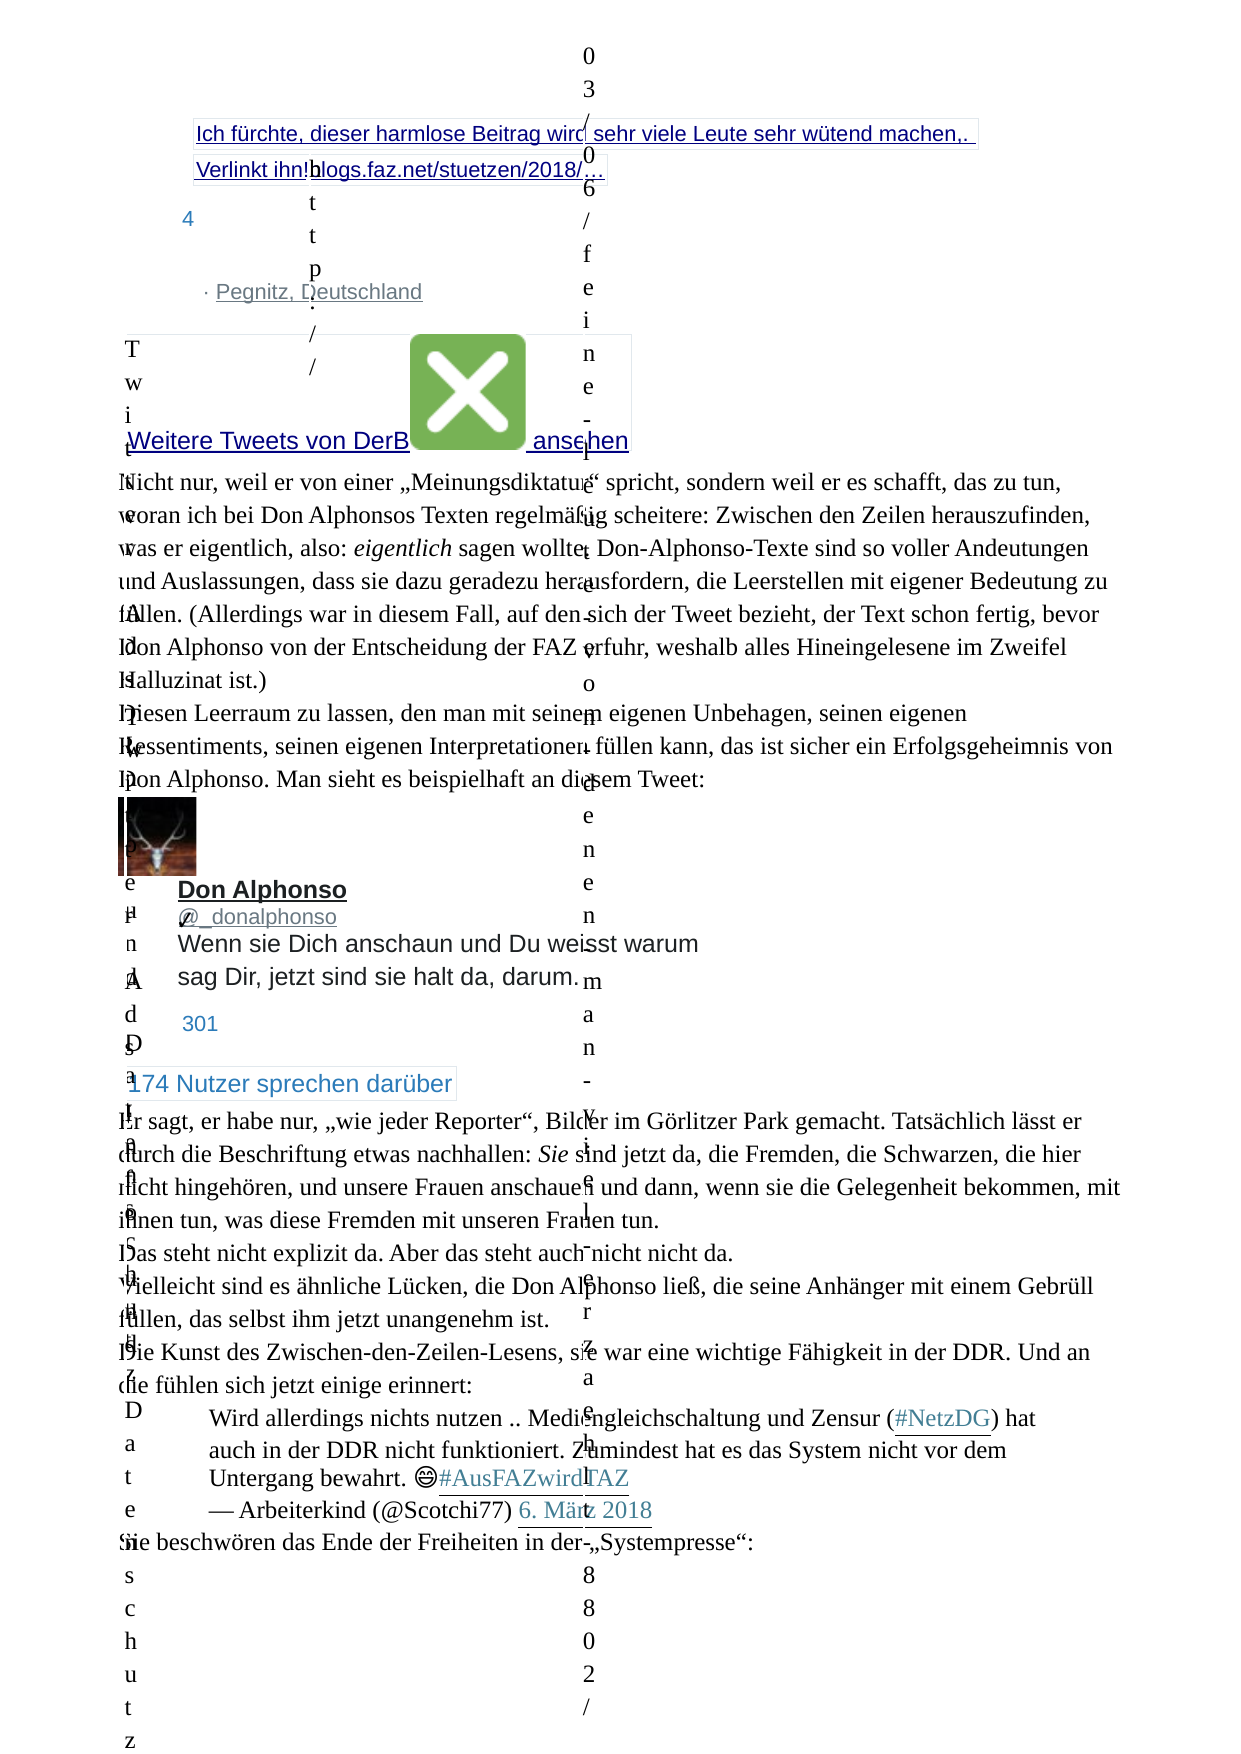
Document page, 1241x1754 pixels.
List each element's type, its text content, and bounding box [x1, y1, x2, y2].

text Sie beschwören das Ende der Freiheiten in der „Systempresse“: [585, 1527, 1122, 1556]
text Weitere Tweets von DerB ansehen [526, 335, 583, 450]
text Weitere Tweets von DerB ansehen [127, 335, 410, 450]
text @_donalphonso [179, 904, 583, 929]
text Das steht nicht explizit da. Aber das steht auch nicht nicht da. [127, 1238, 583, 1267]
text Wird allerdings nichts nutzen .. Mediengleichschaltung und Zensur (#NetzDG) hat auch in der DDR nicht funktioniert. Zumindest hat es das System nicht vor dem Untergang bewahrt. 😄#AusFAZwirdTAZ [585, 1403, 1063, 1495]
text — Arbeiterkind (@Scotchi77) 6. März 2018 [208, 1495, 583, 1527]
text [585, 1066, 1122, 1101]
text Ich fürchte, dieser harmlose Beitrag wird sehr viele Leute sehr wütend machen,. Verlinkt ihn!blogs.faz.net/stuetzen/2018/… [585, 119, 978, 149]
text Diesen Leerraum zu lassen, den man mit seinem eigenen Unbehagen, seinen eigenen Ressentiments, seinen eigenen Interpretationen füllen kann, das ist sicher ein Erfolgsgeheimnis von Don Alphonso. Man sieht es beispielhaft an diesem Tweet: [127, 698, 583, 793]
text 301 [585, 1011, 1063, 1036]
picture [118, 797, 124, 876]
text Ich fürchte, dieser harmlose Beitrag wird sehr viele Leute sehr wütend machen,. Verlinkt ihn!blogs.faz.net/stuetzen/2018/… [593, 118, 1047, 185]
text 4 [311, 206, 583, 231]
text · Pegnitz, Deutschland [311, 276, 583, 305]
text 4 [585, 206, 1063, 231]
picture [410, 334, 526, 450]
text Don Alphonso [585, 875, 1063, 904]
picture [127, 797, 197, 876]
text Weitere Tweets von DerB ansehen [632, 334, 1122, 450]
text Nicht nur, weil er von einer „Meinungsdiktatur“ spricht, sondern weil er es schafft, das zu tun, woran ich bei Don Alphonsos Texten regelmäßig scheitere: Zwischen den Zeilen herauszufinden, was er eigentlich, also: eigentlich sagen wollte. Don-Alphonso-Texte sind so voller Andeutungen und Auslassungen, dass sie dazu geradezu herausfordern, die Leerstellen mit eigener Bedeutung zu füllen. (Allerdings war in diesem Fall, auf den sich der Tweet bezieht, der Text schon fertig, bevor Don Alphonso von der Entscheidung der FAZ erfuhr, weshalb alles Hineingelesene im Zweifel Halluzinat ist.) [585, 467, 1122, 694]
text Ich fürchte, dieser harmlose Beitrag wird sehr viele Leute sehr wütend machen,. Verlinkt ihn!blogs.faz.net/stuetzen/2018/… [311, 155, 583, 179]
text 4 [182, 206, 309, 231]
text 301 [182, 1011, 583, 1036]
text Wenn sie Dich anschaun und Du weisst warum sag Dir, jetzt sind sie halt da, darum. [177, 929, 583, 991]
text [457, 1066, 583, 1101]
text Weitere Tweets von DerB ansehen [585, 335, 631, 450]
text @_donalphonso [585, 904, 1063, 929]
text Er sagt, er habe nur, „wie jeder Reporter“, Bilder im Görlitzer Park gemacht. Tatsächlich lässt er durch die Beschriftung etwas nachhallen: Sie sind jetzt da, die Fremden, die Schwarzen, die hier nicht hingehören, und unsere Frauen anschauen und dann, wenn sie die Gelegenheit bekommen, mit ihnen tun, was diese Fremden mit unseren Frauen tun. [127, 1106, 583, 1233]
text Wird allerdings nichts nutzen .. Mediengleichschaltung und Zensur (#NetzDG) hat auch in der DDR nicht funktioniert. Zumindest hat es das System nicht vor dem Untergang bewahrt. 😄#AusFAZwirdTAZ [208, 1403, 583, 1495]
text 174 Nutzer sprechen darüber [127, 1067, 456, 1100]
text Die Kunst des Zwischen-den-Zeilen-Lesens, sie war eine wichtige Fähigkeit in der DDR. Und an die fühlen sich jetzt einige erinnert: [127, 1337, 583, 1399]
text Vielleicht sind es ähnliche Lücken, die Don Alphonso ließ, die seine Anhänger mit einem Gebrüll füllen, das selbst ihm jetzt unangenehm ist. [585, 1271, 1122, 1333]
text · Pegnitz, Deutschland [196, 276, 309, 305]
text Sie beschwören das Ende der Freiheiten in der „Systempresse“: [127, 1527, 583, 1556]
text Er sagt, er habe nur, „wie jeder Reporter“, Bilder im Görlitzer Park gemacht. Tatsächlich lässt er durch die Beschriftung etwas nachhallen: Sie sind jetzt da, die Fremden, die Schwarzen, die hier nicht hingehören, und unsere Frauen anschauen und dann, wenn sie die Gelegenheit bekommen, mit ihnen tun, was diese Fremden mit unseren Frauen tun. [585, 1106, 1122, 1233]
text Wenn sie Dich anschaun und Du weisst warum sag Dir, jetzt sind sie halt da, darum. [585, 929, 1063, 991]
text — Arbeiterkind (@Scotchi77) 6. März 2018 [585, 1495, 1063, 1527]
text Das steht nicht explizit da. Aber das steht auch nicht nicht da. [585, 1238, 1122, 1267]
text Don Alphonso [177, 875, 583, 904]
text 4 [185, 213, 190, 221]
text Ich fürchte, dieser harmlose Beitrag wird sehr viele Leute sehr wütend machen,. Verlinkt ihn!blogs.faz.net/stuetzen/2018/… [194, 155, 309, 185]
text Nicht nur, weil er von einer „Meinungsdiktatur“ spricht, sondern weil er es schafft, das zu tun, woran ich bei Don Alphonsos Texten regelmäßig scheitere: Zwischen den Zeilen herauszufinden, was er eigentlich, also: eigentlich sagen wollte. Don-Alphonso-Texte sind so voller Andeutungen und Auslassungen, dass sie dazu geradezu herausfordern, die Leerstellen mit eigener Bedeutung zu füllen. (Allerdings war in diesem Fall, auf den sich der Tweet bezieht, der Text schon fertig, bevor Don Alphonso von der Entscheidung der FAZ erfuhr, weshalb alles Hineingelesene im Zweifel Halluzinat ist.) [127, 467, 583, 694]
text Ich fürchte, dieser harmlose Beitrag wird sehr viele Leute sehr wütend machen,. Verlinkt ihn!blogs.faz.net/stuetzen/2018/… [194, 119, 583, 149]
text Vielleicht sind es ähnliche Lücken, die Don Alphonso ließ, die seine Anhänger mit einem Gebrüll füllen, das selbst ihm jetzt unangenehm ist. [127, 1271, 583, 1333]
text Diesen Leerraum zu lassen, den man mit seinem eigenen Unbehagen, seinen eigenen Ressentiments, seinen eigenen Interpretationen füllen kann, das ist sicher ein Erfolgsgeheimnis von Don Alphonso. Man sieht es beispielhaft an diesem Tweet: [585, 698, 1122, 793]
text · Pegnitz, Deutschland [585, 276, 1063, 305]
text Die Kunst des Zwischen-den-Zeilen-Lesens, sie war eine wichtige Fähigkeit in der DDR. Und an die fühlen sich jetzt einige erinnert: [585, 1337, 1122, 1399]
